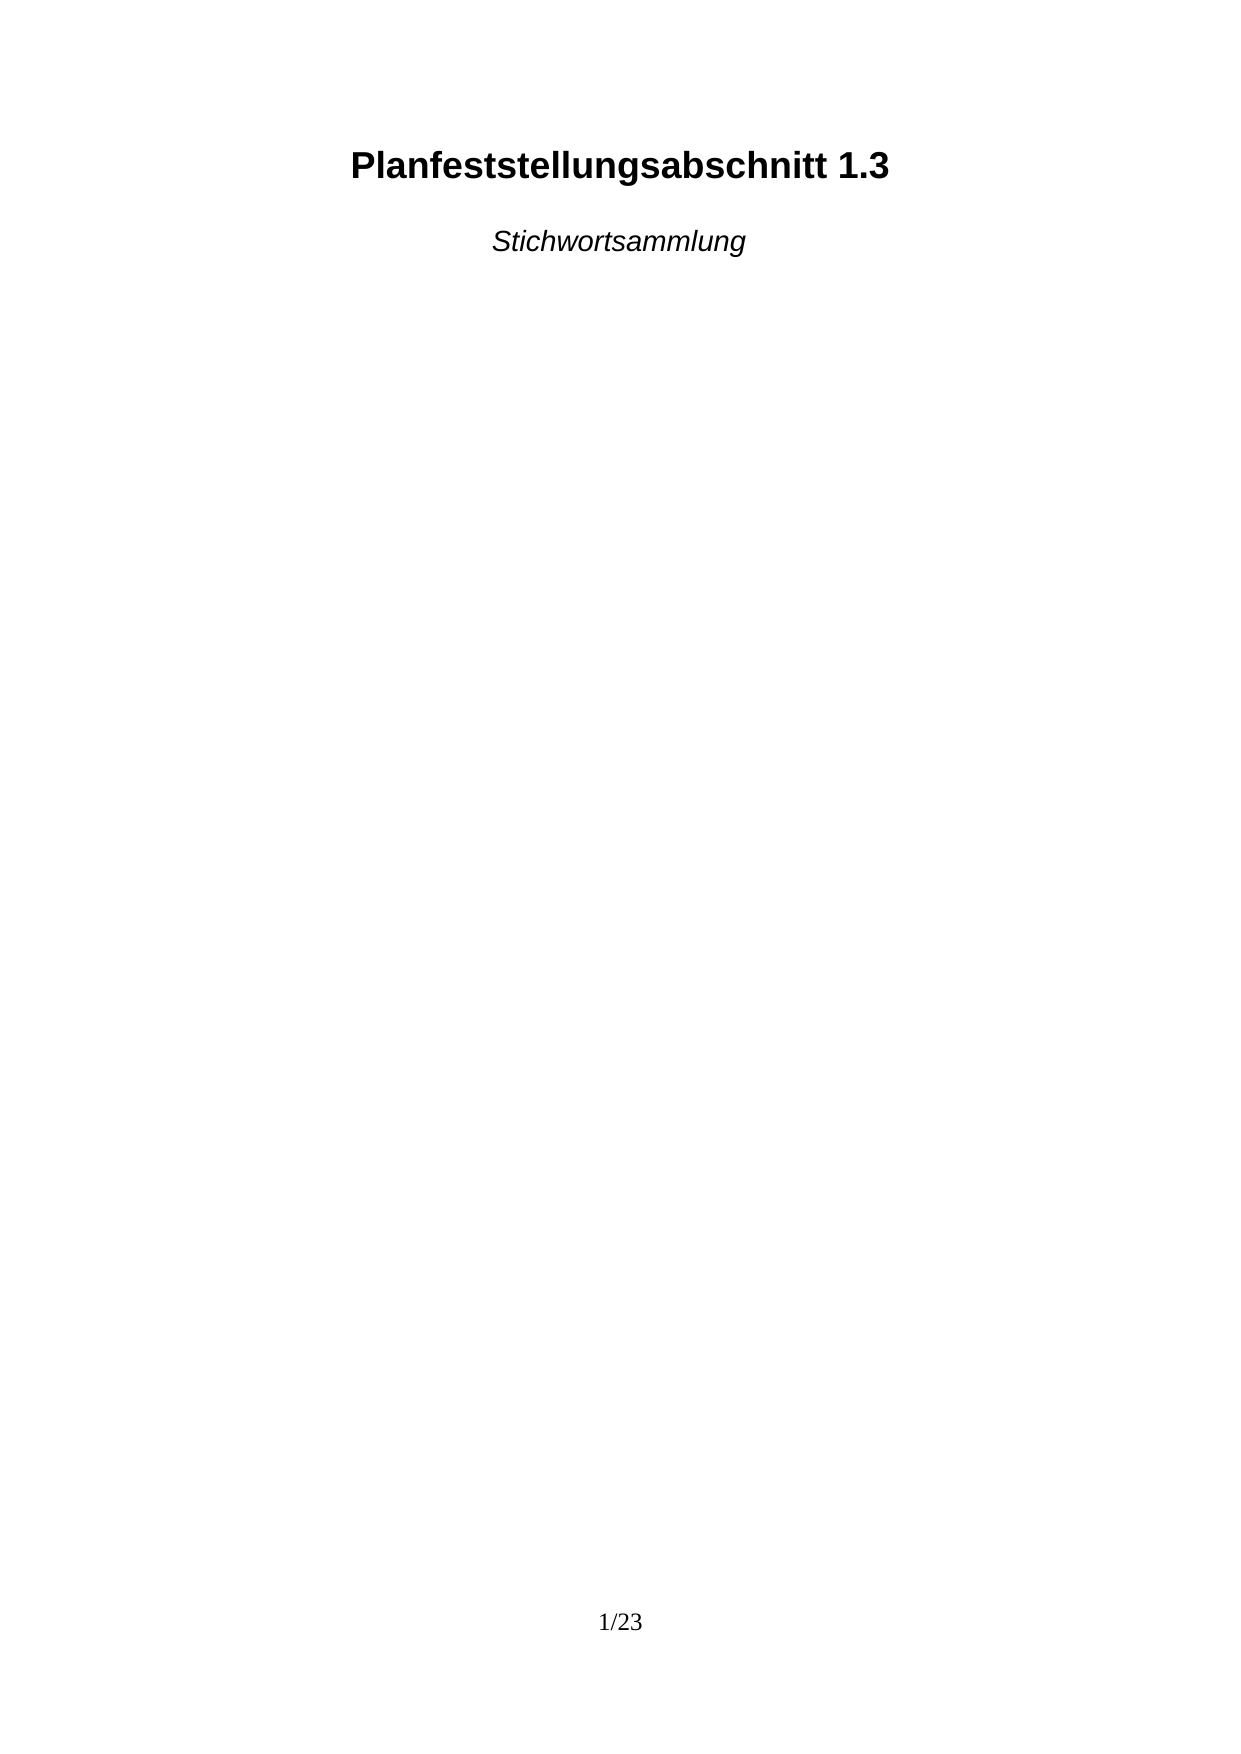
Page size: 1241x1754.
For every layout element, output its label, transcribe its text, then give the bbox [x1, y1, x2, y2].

title Planfeststellungsabschnitt 1.3 [118, 143, 1122, 186]
subtitle Stichwortsammlung [118, 224, 1122, 257]
